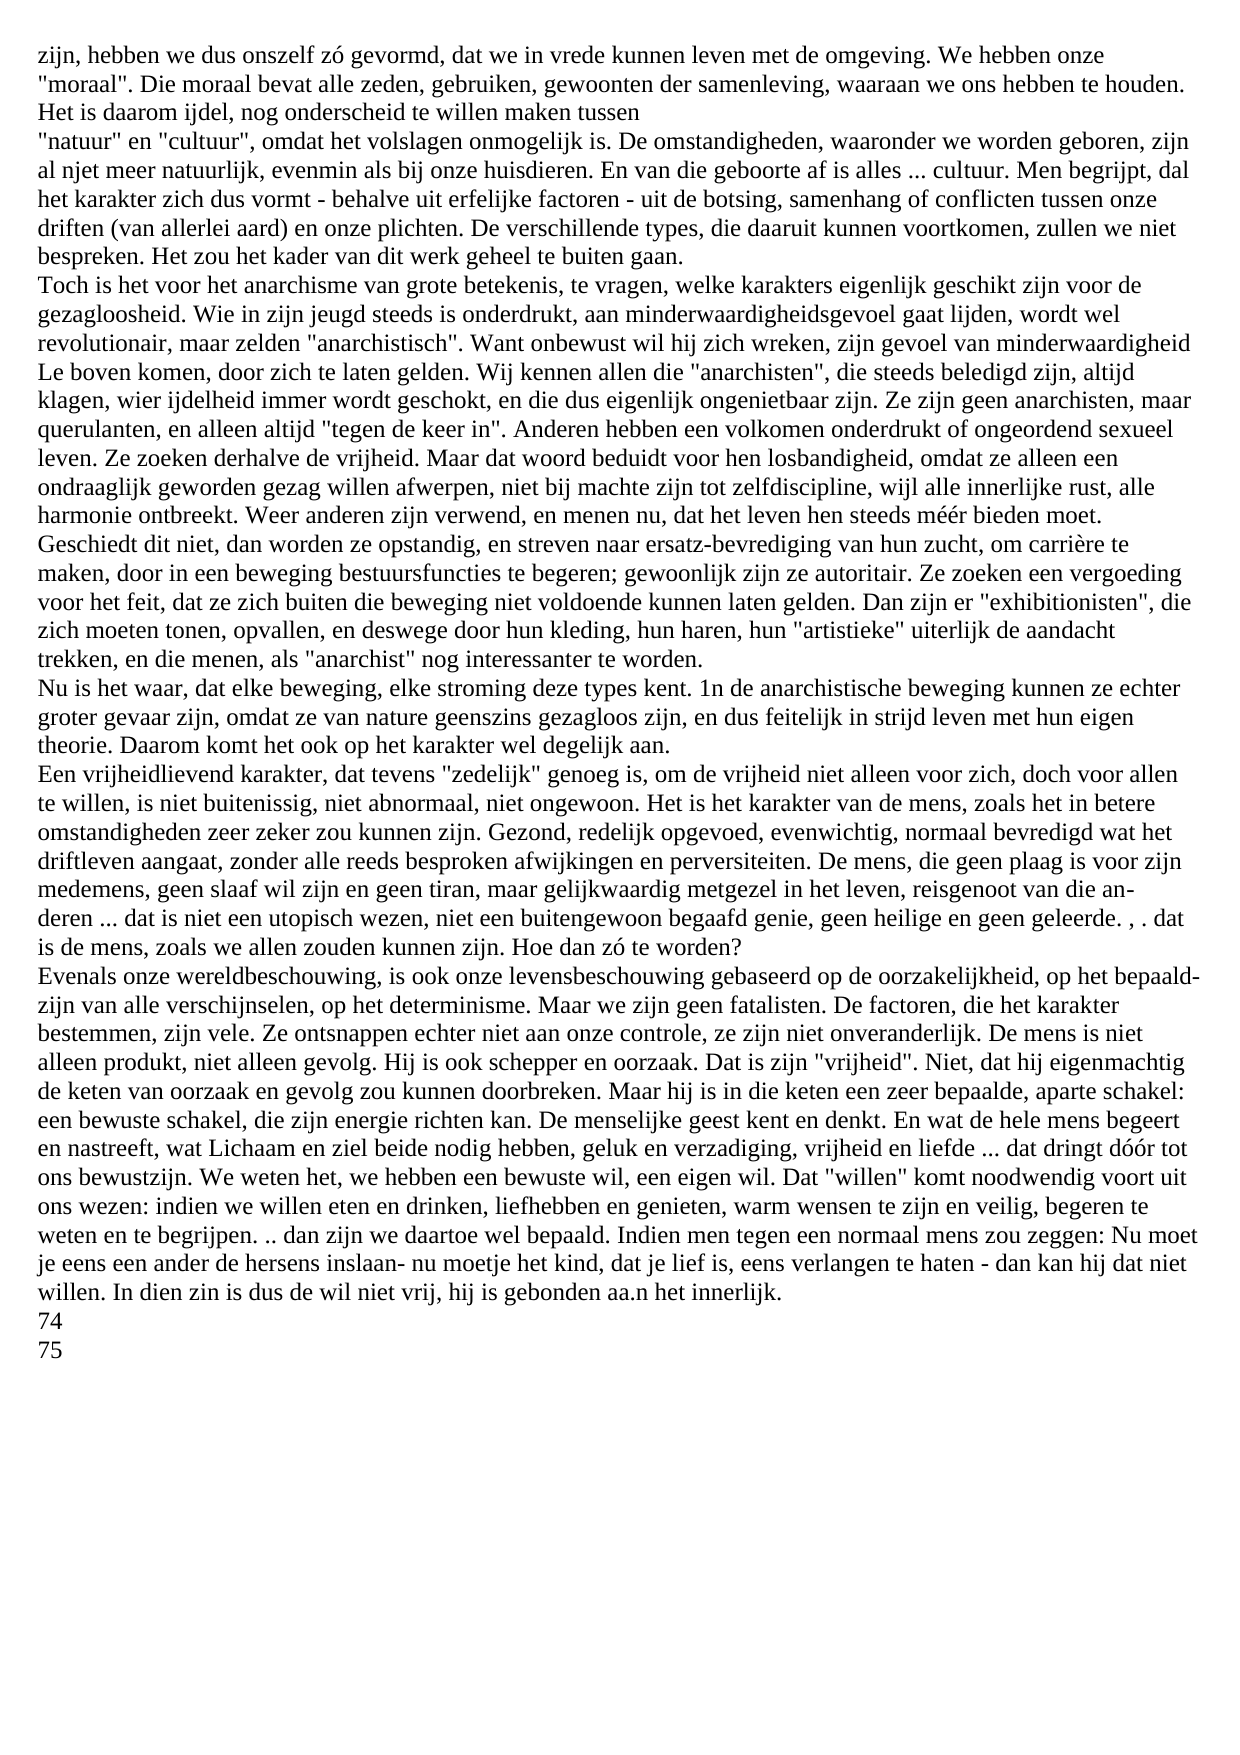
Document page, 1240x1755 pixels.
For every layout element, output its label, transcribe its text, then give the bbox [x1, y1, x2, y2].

text 74 [37, 1306, 1202, 1335]
text Een vrijheidlievend karakter, dat tevens "zedelijk" genoeg is, om de vrijheid niet alleen voor zich, doch voor allen te willen, is niet buitenis­sig, niet abnormaal, niet ongewoon. Het is het karakter van de mens, zo­als het in betere omstandigheden zeer zeker zou kunnen zijn. Gezond, redelijk opgevoed, evenwichtig, normaal bevredigd wat het driftleven aangaat, zonder alle reeds besproken afwijkingen en perversiteiten. De mens, die geen plaag is voor zijn medemens, geen slaaf wil zijn en geen tiran, maar gelijkwaardig metgezel in het leven, reisgenoot van die an­deren ... dat is niet een utopisch wezen, niet een buitengewoon begaafd genie, geen heilige en geen geleerde. , . dat is de mens, zoals we allen zouden kunnen zijn. Hoe dan zó te worden? [37, 759, 1202, 961]
text "natuur" en "cultuur", omdat het volslagen onmogelijk is. De omstan­digheden, waaronder we worden geboren, zijn al njet meer natuurlijk, evenmin als bij onze huisdieren. En van die geboorte af is alles ... cul­tuur. Men begrijpt, dal het karakter zich dus vormt - behalve uit er­felijke factoren - uit de botsing, samenhang of conflicten tussen onze driften (van allerlei aard) en onze plichten. De verschillende types, die daaruit kunnen voortkomen, zullen we niet bespreken. Het zou het ka­der van dit werk geheel te buiten gaan. [37, 126, 1202, 270]
text Nu is het waar, dat elke beweging, elke stroming deze types kent. 1n de anarchistische beweging kunnen ze echter groter gevaar zijn, omdat ze van nature geenszins gezagloos zijn, en dus feitelijk in strijd leven met hun eigen theorie. Daarom komt het ook op het karakter wel degelijk aan. [37, 673, 1202, 759]
text zijn, hebben we dus onszelf zó gevormd, dat we in vrede kunnen leven met de omgeving. We hebben onze "moraal". Die moraal bevat alle ze­den, gebruiken, gewoonten der samenleving, waaraan we ons hebben te houden. Het is daarom ijdel, nog onderscheid te willen maken tussen [37, 40, 1202, 126]
text 75 [37, 1335, 1202, 1364]
text Evenals onze wereldbeschouwing, is ook onze levensbeschouwing geba­seerd op de oorzakelijkheid, op het bepaald-zijn van alle verschijnselen, op het determinisme. Maar we zijn geen fatalisten. De factoren, die het karak­ter bestemmen, zijn vele. Ze ontsnappen echter niet aan onze controle, ze zijn niet onveranderlijk. De mens is niet alleen produkt, niet alleen gevolg. Hij is ook schepper en oorzaak. Dat is zijn "vrijheid". Niet, dat hij eigen­machtig de keten van oorzaak en gevolg zou kunnen doorbreken. Maar hij is in die keten een zeer bepaalde, aparte schakel: een bewuste schakel, die zijn energie richten kan. De menselijke geest kent en denkt. En wat de hele mens begeert en nastreeft, wat Lichaam en ziel beide nodig hebben, geluk en verzadiging, vrijheid en liefde ... dat dringt dóór tot ons bewustzijn. We we­ten het, we hebben een bewuste wil, een eigen wil. Dat "willen" komt nood­wendig voort uit ons wezen: indien we willen eten en drinken, liefhebben en genieten, warm wensen te zijn en veilig, begeren te weten en te begrijpen. .. dan zijn we daartoe wel bepaald. Indien men tegen een normaal mens zou zeggen: Nu moet je eens een ander de hersens inslaan- nu moetje het kind, dat je lief is, eens verlangen te haten - dan kan hij dat niet willen. In dien zin is dus de wil niet vrij, hij is gebonden aa.n het innerlijk. [37, 961, 1202, 1306]
text Toch is het voor het anarchisme van grote betekenis, te vragen, welke karakters eigenlijk geschikt zijn voor de gezagloosheid. Wie in zijn jeugd steeds is onderdrukt, aan minderwaardigheidsgevoel gaat lijden, wordt wel revolutionair, maar zelden "anarchistisch". Want onbewust wil hij zich wreken, zijn gevoel van minderwaardigheid Le boven komen, door zich te laten gelden. Wij kennen allen die "anarchisten", die steeds bele­digd zijn, altijd klagen, wier ijdelheid immer wordt geschokt, en die dus eigenlijk ongenietbaar zijn. Ze zijn geen anarchisten, maar querulanten, en alleen altijd "tegen de keer in". Anderen hebben een volkomen onder­drukt of ongeordend sexueel leven. Ze zoeken derhalve de vrijheid. Maar dat woord beduidt voor hen losbandigheid, omdat ze alleen een ondraag­lijk geworden gezag willen afwerpen, niet bij machte zijn tot zelfdiscipline, wijl alle innerlijke rust, alle harmonie ontbreekt. Weer anderen zijn ver­wend, en menen nu, dat het leven hen steeds méér bieden moet. Geschiedt dit niet, dan worden ze opstandig, en streven naar ersatz-bevrediging van hun zucht, om carrière te maken, door in een beweging bestuursfuncties te begeren; gewoonlijk zijn ze autoritair. Ze zoeken een vergoeding voor het feit, dat ze zich buiten die beweging niet voldoende kunnen laten gel­den. Dan zijn er "exhibitionisten", die zich moeten tonen, opvallen, en deswege door hun kleding, hun haren, hun "artistieke" uiterlijk de aan­dacht trekken, en die menen, als "anarchist" nog interessanter te worden. [37, 270, 1202, 673]
